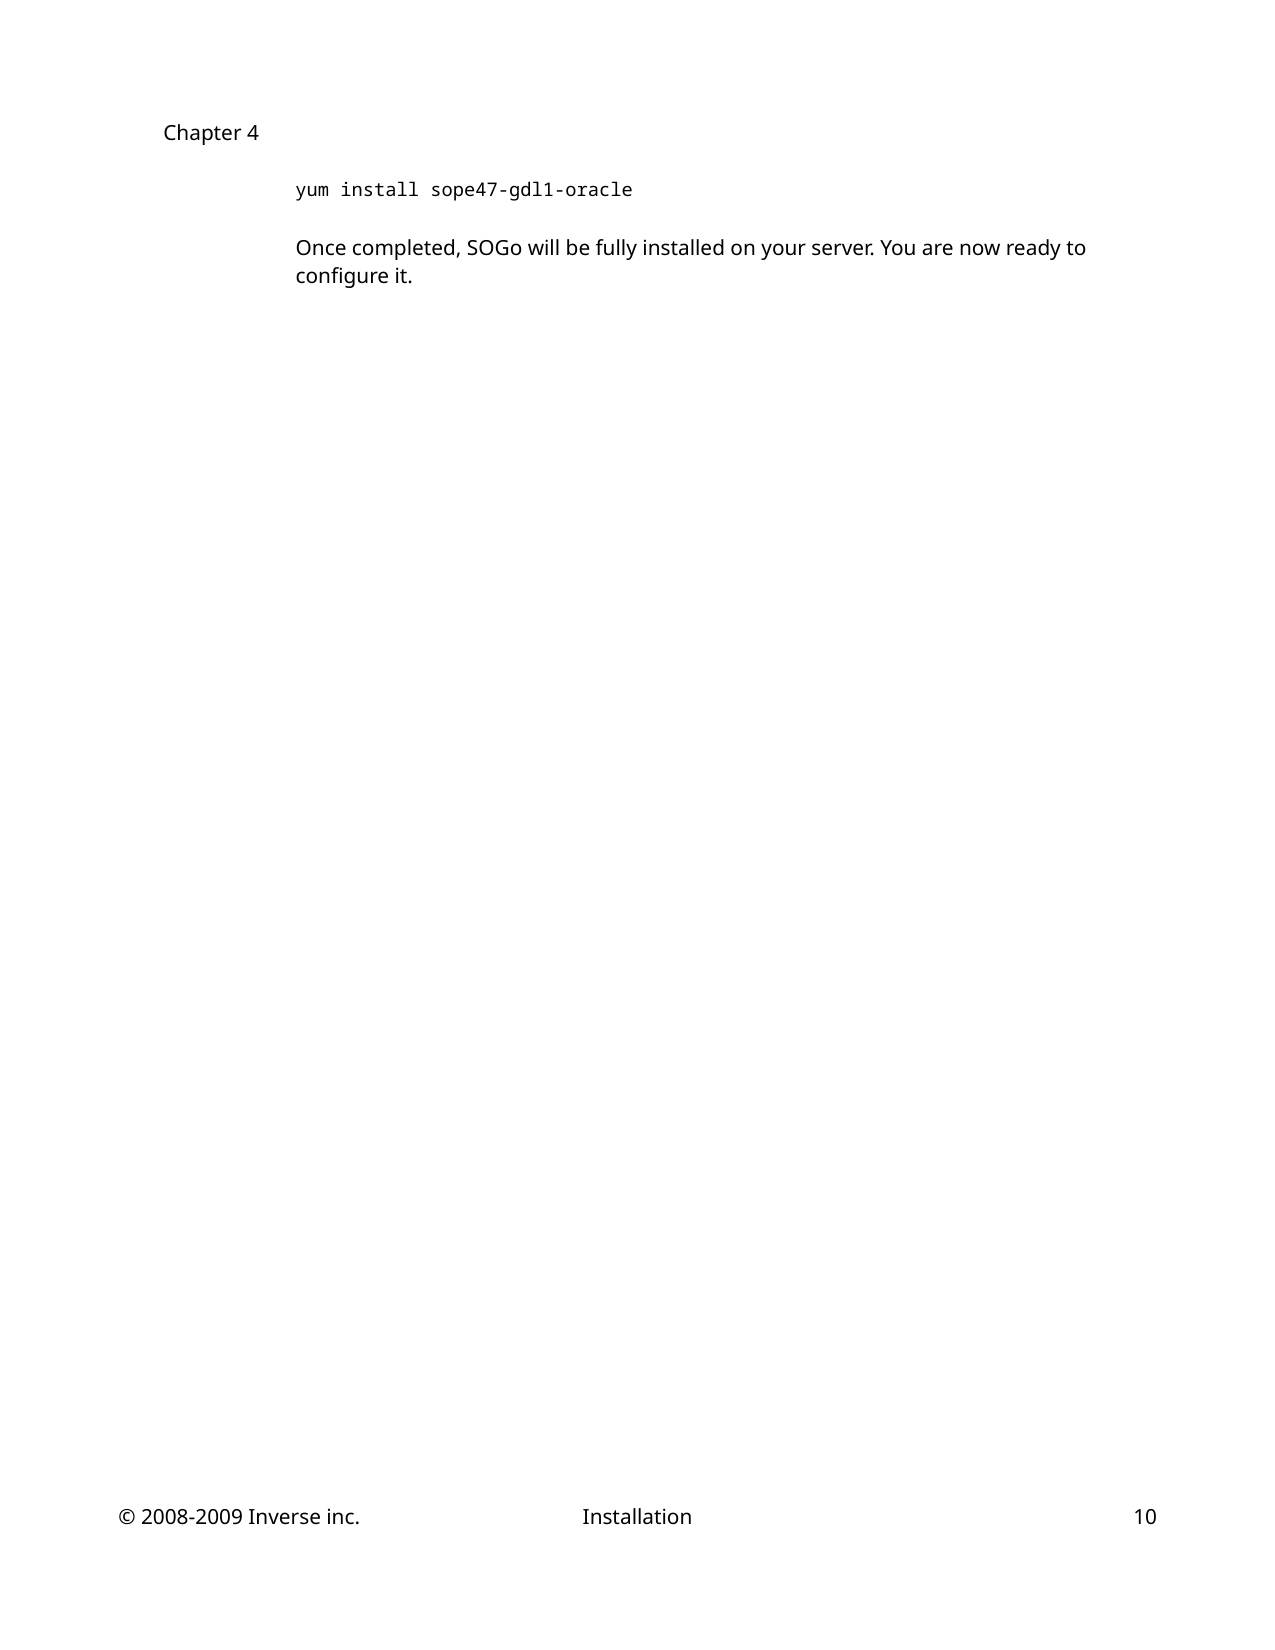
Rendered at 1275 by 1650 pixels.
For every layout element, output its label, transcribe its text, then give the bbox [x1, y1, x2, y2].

text Once completed, SOGo will be fully installed on your server. You are now ready to configure it. [295, 233, 1157, 290]
text yum install sope47-gdl1-oracle [295, 176, 1157, 202]
